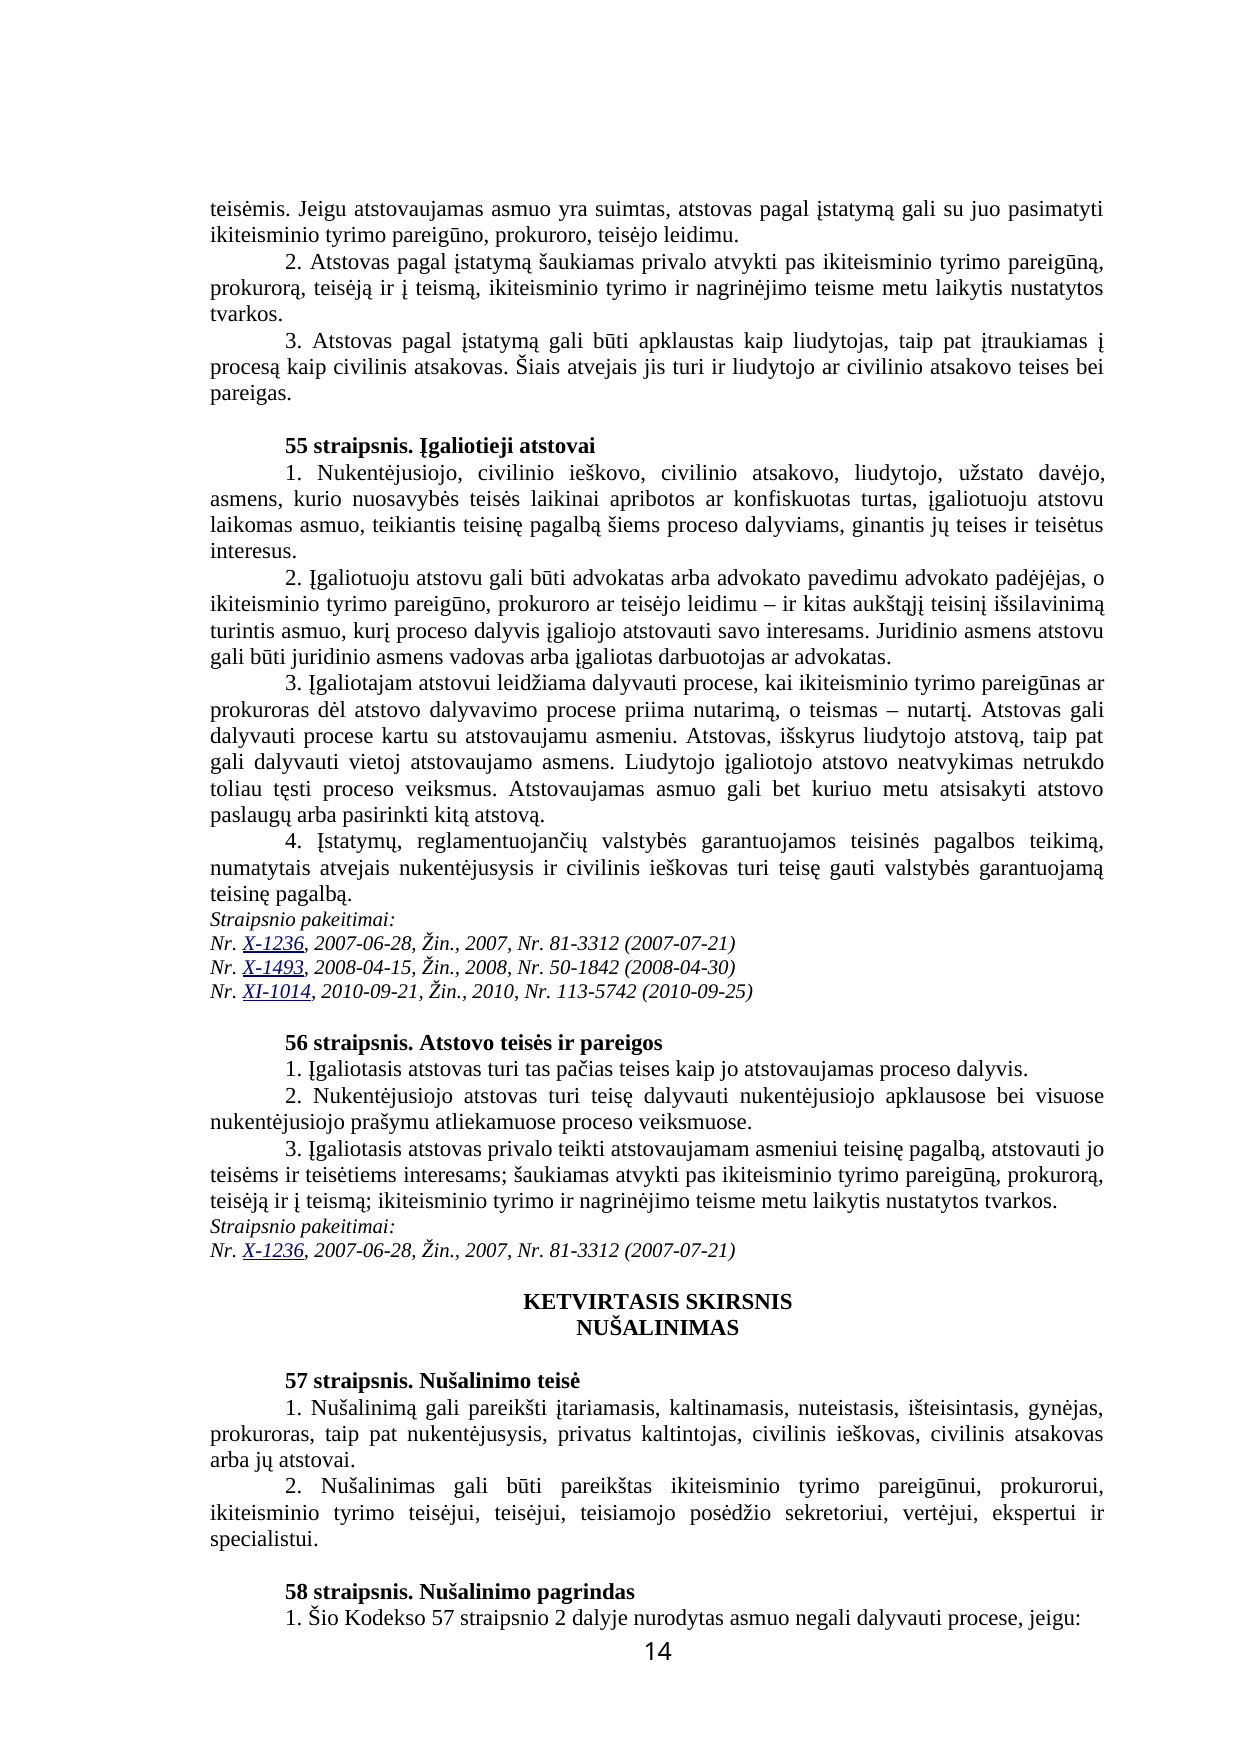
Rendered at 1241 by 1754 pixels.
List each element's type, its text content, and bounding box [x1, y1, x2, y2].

text 58 straipsnis. Nušalinimo pagrindas [210, 1578, 1106, 1604]
text 1. Nušalinimą gali pareikšti įtariamasis, kaltinamasis, nuteistasis, išteisintasis, gynėjas, prokuroras, taip pat nukentėjusysis, privatus kaltintojas, civilinis ieškovas, civilinis atsakovas arba jų atstovai. [210, 1393, 1106, 1473]
text teisėmis. Jeigu atstovaujamas asmuo yra suimtas, atstovas pagal įstatymą gali su juo pasimatyti ikiteisminio tyrimo pareigūno, prokuroro, teisėjo leidimu. [210, 195, 1106, 248]
text Nr. XI-1014, 2010-09-21, Žin., 2010, Nr. 113-5742 (2010-09-25) [210, 979, 1106, 1003]
text 57 straipsnis. Nušalinimo teisė [210, 1367, 1106, 1393]
text Nr. X-1493, 2008-04-15, Žin., 2008, Nr. 50-1842 (2008-04-30) [210, 955, 1106, 979]
text 3. Atstovas pagal įstatymą gali būti apklaustas kaip liudytojas, taip pat įtraukiamas į procesą kaip civilinis atsakovas. Šiais atvejais jis turi ir liudytojo ar civilinio atsakovo teises bei pareigas. [210, 327, 1106, 406]
text 3. Įgaliotasis atstovas privalo teikti atstovaujamam asmeniui teisinę pagalbą, atstovauti jo teisėms ir teisėtiems interesams; šaukiamas atvykti pas ikiteisminio tyrimo pareigūną, prokurorą, teisėją ir į teismą; ikiteisminio tyrimo ir nagrinėjimo teisme metu laikytis nustatytos tvarkos. [210, 1134, 1106, 1214]
text Nr. X-1236, 2007-06-28, Žin., 2007, Nr. 81-3312 (2007-07-21) [210, 1238, 1106, 1262]
text 1. Nukentėjusiojo, civilinio ieškovo, civilinio atsakovo, liudytojo, užstato davėjo, asmens, kurio nuosavybės teisės laikinai apribotos ar konfiskuotas turtas, įgaliotuoju atstovu laikomas asmuo, teikiantis teisinę pagalbą šiems proceso dalyviams, ginantis jų teises ir teisėtus interesus. [210, 458, 1106, 564]
text 3. Įgaliotajam atstovui leidžiama dalyvauti procese, kai ikiteisminio tyrimo pareigūnas ar prokuroras dėl atstovo dalyvavimo procese priima nutarimą, o teismas – nutartį. Atstovas gali dalyvauti procese kartu su atstovaujamu asmeniu. Atstovas, išskyrus liudytojo atstovą, taip pat gali dalyvauti vietoj atstovaujamo asmens. Liudytojo įgaliotojo atstovo neatvykimas netrukdo toliau tęsti proceso veiksmus. Atstovaujamas asmuo gali bet kuriuo metu atsisakyti atstovo paslaugų arba pasirinkti kitą atstovą. [210, 669, 1106, 827]
text 1. Šio Kodekso 57 straipsnio 2 dalyje nurodytas asmuo negali dalyvauti procese, jeigu: [210, 1604, 1106, 1631]
text 55 straipsnis. Įgaliotieji atstovai [210, 432, 1106, 458]
text 56 straipsnis. Atstovo teisės ir pareigos [210, 1029, 1106, 1056]
text Nr. X-1236, 2007-06-28, Žin., 2007, Nr. 81-3312 (2007-07-21) [210, 931, 1106, 955]
text 1. Įgaliotasis atstovas turi tas pačias teises kaip jo atstovaujamas proceso dalyvis. [210, 1056, 1106, 1082]
text 2. Įgaliotuoju atstovu gali būti advokatas arba advokato pavedimu advokato padėjėjas, o ikiteisminio tyrimo pareigūno, prokuroro ar teisėjo leidimu – ir kitas aukštąjį teisinį išsilavinimą turintis asmuo, kurį proceso dalyvis įgaliojo atstovauti savo interesams. Juridinio asmens atstovu gali būti juridinio asmens vadovas arba įgaliotas darbuotojas ar advokatas. [210, 564, 1106, 669]
text Straipsnio pakeitimai: [210, 907, 1106, 931]
text 2. Nukentėjusiojo atstovas turi teisę dalyvauti nukentėjusiojo apklausose bei visuose nukentėjusiojo prašymu atliekamuose proceso veiksmuose. [210, 1082, 1106, 1134]
text 2. Nušalinimas gali būti pareikštas ikiteisminio tyrimo pareigūnui, prokurorui, ikiteisminio tyrimo teisėjui, teisėjui, teisiamojo posėdžio sekretoriui, vertėjui, ekspertui ir specialistui. [210, 1473, 1106, 1552]
text 2. Atstovas pagal įstatymą šaukiamas privalo atvykti pas ikiteisminio tyrimo pareigūną, prokurorą, teisėją ir į teismą, ikiteisminio tyrimo ir nagrinėjimo teisme metu laikytis nustatytos tvarkos. [210, 248, 1106, 327]
text 4. Įstatymų, reglamentuojančių valstybės garantuojamos teisinės pagalbos teikimą, numatytais atvejais nukentėjusysis ir civilinis ieškovas turi teisę gauti valstybės garantuojamą teisinę pagalbą. [210, 827, 1106, 907]
subtitle Ketvirtasis skirsnis [210, 1288, 1106, 1314]
text Nušalinimas [210, 1314, 1106, 1341]
text Straipsnio pakeitimai: [210, 1214, 1106, 1238]
